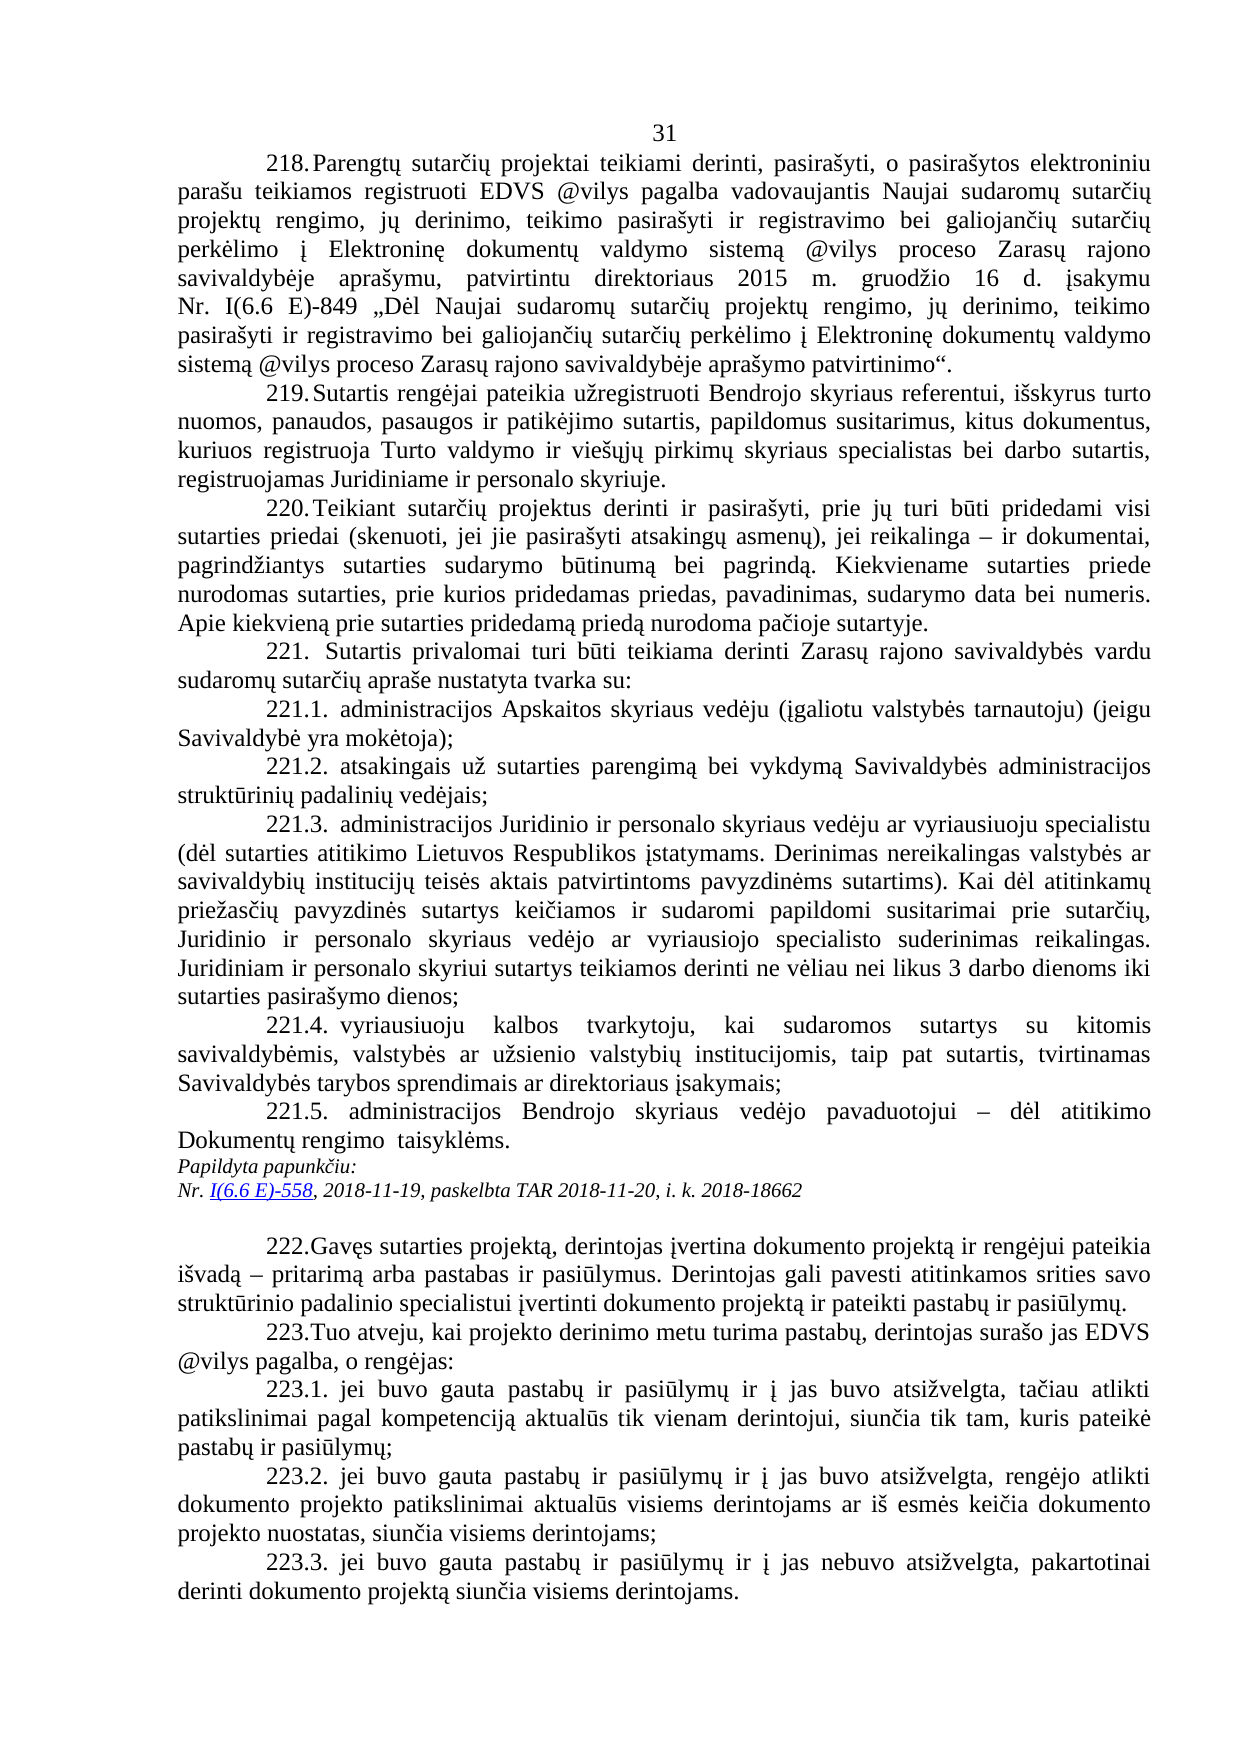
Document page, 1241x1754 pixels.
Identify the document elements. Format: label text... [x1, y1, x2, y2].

text 218. Parengtų sutarčių projektai teikiami derinti, pasirašyti, o pasirašytos elektroniniu parašu teikiamos registruoti EDVS @vilys pagalba vadovaujantis Naujai sudaromų sutarčių projektų rengimo, jų derinimo, teikimo pasirašyti ir registravimo bei galiojančių sutarčių perkėlimo į Elektroninę dokumentų valdymo sistemą @vilys proceso Zarasų rajono savivaldybėje aprašymu, patvirtintu direktoriaus 2015 m. gruodžio 16 d. įsakymu Nr. I(6.6 E)-849 „Dėl Naujai sudaromų sutarčių projektų rengimo, jų derinimo, teikimo pasirašyti ir registravimo bei galiojančių sutarčių perkėlimo į Elektroninę dokumentų valdymo sistemą @vilys proceso Zarasų rajono savivaldybėje aprašymo patvirtinimo“. [177, 148, 1152, 378]
text 221.3. administracijos Juridinio ir personalo skyriaus vedėju ar vyriausiuoju specialistu (dėl sutarties atitikimo Lietuvos Respublikos įstatymams. Derinimas nereikalingas valstybės ar savivaldybių institucijų teisės aktais patvirtintoms pavyzdinėms sutartims). Kai dėl atitinkamų priežasčių pavyzdinės sutartys keičiamos ir sudaromi papildomi susitarimai prie sutarčių, Juridinio ir personalo skyriaus vedėjo ar vyriausiojo specialisto suderinimas reikalingas. Juridiniam ir personalo skyriui sutartys teikiamos derinti ne vėliau nei likus 3 darbo dienoms iki sutarties pasirašymo dienos; [177, 809, 1152, 1010]
text 221.2. atsakingais už sutarties parengimą bei vykdymą Savivaldybės administracijos struktūrinių padalinių vedėjais; [177, 751, 1152, 809]
text 219. Sutartis rengėjai pateikia užregistruoti Bendrojo skyriaus referentui, išskyrus turto nuomos, panaudos, pasaugos ir patikėjimo sutartis, papildomus susitarimus, kitus dokumentus, kuriuos registruoja Turto valdymo ir viešųjų pirkimų skyriaus specialistas bei darbo sutartis, registruojamas Juridiniame ir personalo skyriuje. [177, 378, 1152, 493]
text Nr. I(6.6 E)-558, 2018-11-19, paskelbta TAR 2018-11-20, i. k. 2018-18662 [177, 1178, 1152, 1202]
text 223. Tuo atveju, kai projekto derinimo metu turima pastabų, derintojas surašo jas EDVS @vilys pagalba, o rengėjas: [177, 1317, 1152, 1374]
text 223.2. jei buvo gauta pastabų ir pasiūlymų ir į jas buvo atsižvelgta, rengėjo atlikti dokumento projekto patikslinimai aktualūs visiems derintojams ar iš esmės keičia dokumento projekto nuostatas, siunčia visiems derintojams; [177, 1461, 1152, 1547]
text 220. Teikiant sutarčių projektus derinti ir pasirašyti, prie jų turi būti pridedami visi sutarties priedai (skenuoti, jei jie pasirašyti atsakingų asmenų), jei reikalinga – ir dokumentai, pagrindžiantys sutarties sudarymo būtinumą bei pagrindą. Kiekviename sutarties priede nurodomas sutarties, prie kurios pridedamas priedas, pavadinimas, sudarymo data bei numeris. Apie kiekvieną prie sutarties pridedamą priedą nurodoma pačioje sutartyje. [177, 493, 1152, 636]
text 221.4. vyriausiuoju kalbos tvarkytoju, kai sudaromos sutartys su kitomis savivaldybėmis, valstybės ar užsienio valstybių institucijomis, taip pat sutartis, tvirtinamas Savivaldybės tarybos sprendimais ar direktoriaus įsakymais; [177, 1010, 1152, 1096]
text 221. Sutartis privalomai turi būti teikiama derinti Zarasų rajono savivaldybės vardu sudaromų sutarčių apraše nustatyta tvarka su: [177, 636, 1152, 694]
text 223.1. jei buvo gauta pastabų ir pasiūlymų ir į jas buvo atsižvelgta, tačiau atlikti patikslinimai pagal kompetenciją aktualūs tik vienam derintojui, siunčia tik tam, kuris pateikė pastabų ir pasiūlymų; [177, 1374, 1152, 1461]
text Papildyta papunkčiu: [177, 1154, 1152, 1178]
text 222. Gavęs sutarties projektą, derintojas įvertina dokumento projektą ir rengėjui pateikia išvadą – pritarimą arba pastabas ir pasiūlymus. Derintojas gali pavesti atitinkamos srities savo struktūrinio padalinio specialistui įvertinti dokumento projektą ir pateikti pastabų ir pasiūlymų. [177, 1231, 1152, 1317]
text 221.1. administracijos Apskaitos skyriaus vedėju (įgaliotu valstybės tarnautoju) (jeigu Savivaldybė yra mokėtoja); [177, 694, 1152, 751]
text 223.3. jei buvo gauta pastabų ir pasiūlymų ir į jas nebuvo atsižvelgta, pakartotinai derinti dokumento projektą siunčia visiems derintojams. [177, 1547, 1152, 1604]
text 221.5. administracijos Bendrojo skyriaus vedėjo pavaduotojui – dėl atitikimo Dokumentų rengimo taisyklėms. [177, 1096, 1152, 1154]
